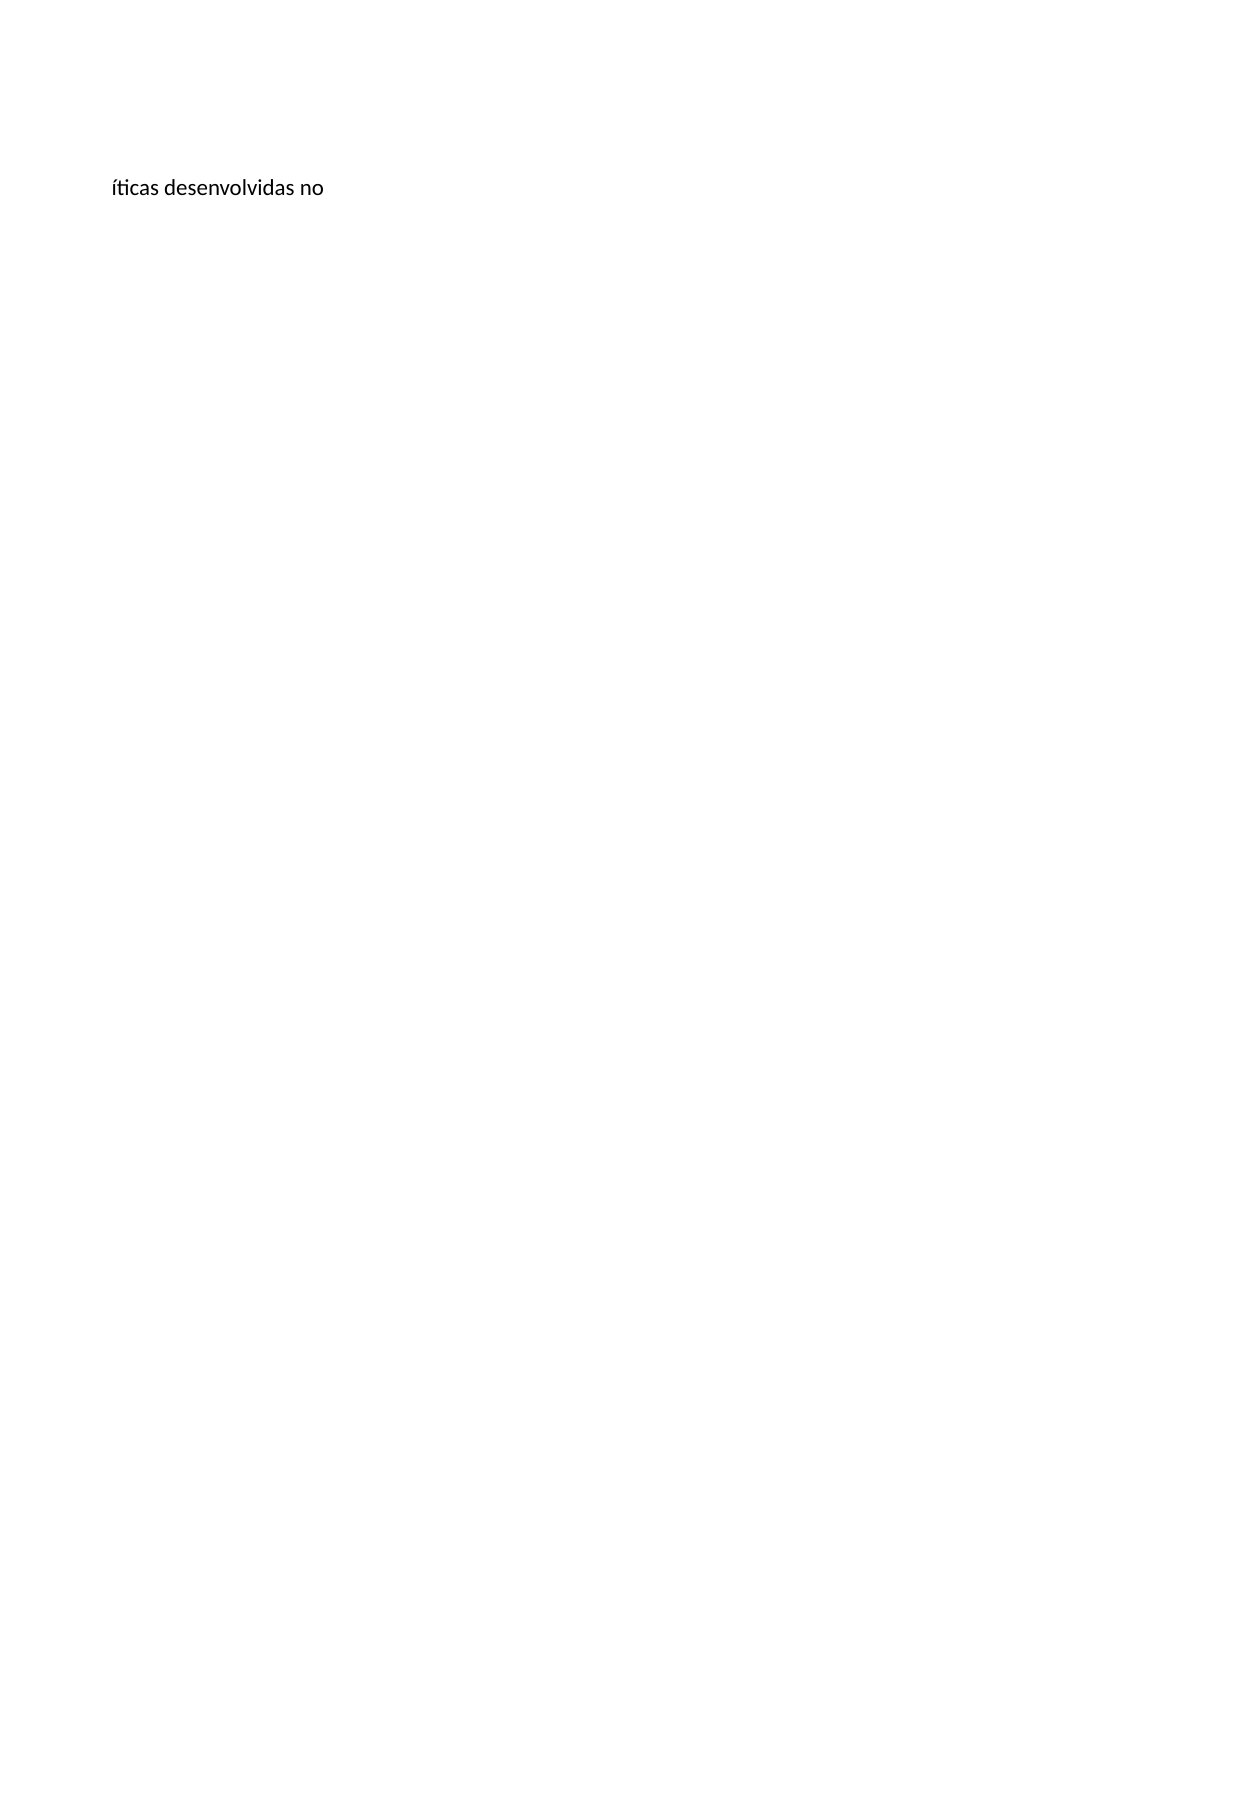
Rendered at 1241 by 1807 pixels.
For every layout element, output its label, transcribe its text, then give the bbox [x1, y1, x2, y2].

text íticas desenvolvidas no [111, 173, 1081, 201]
